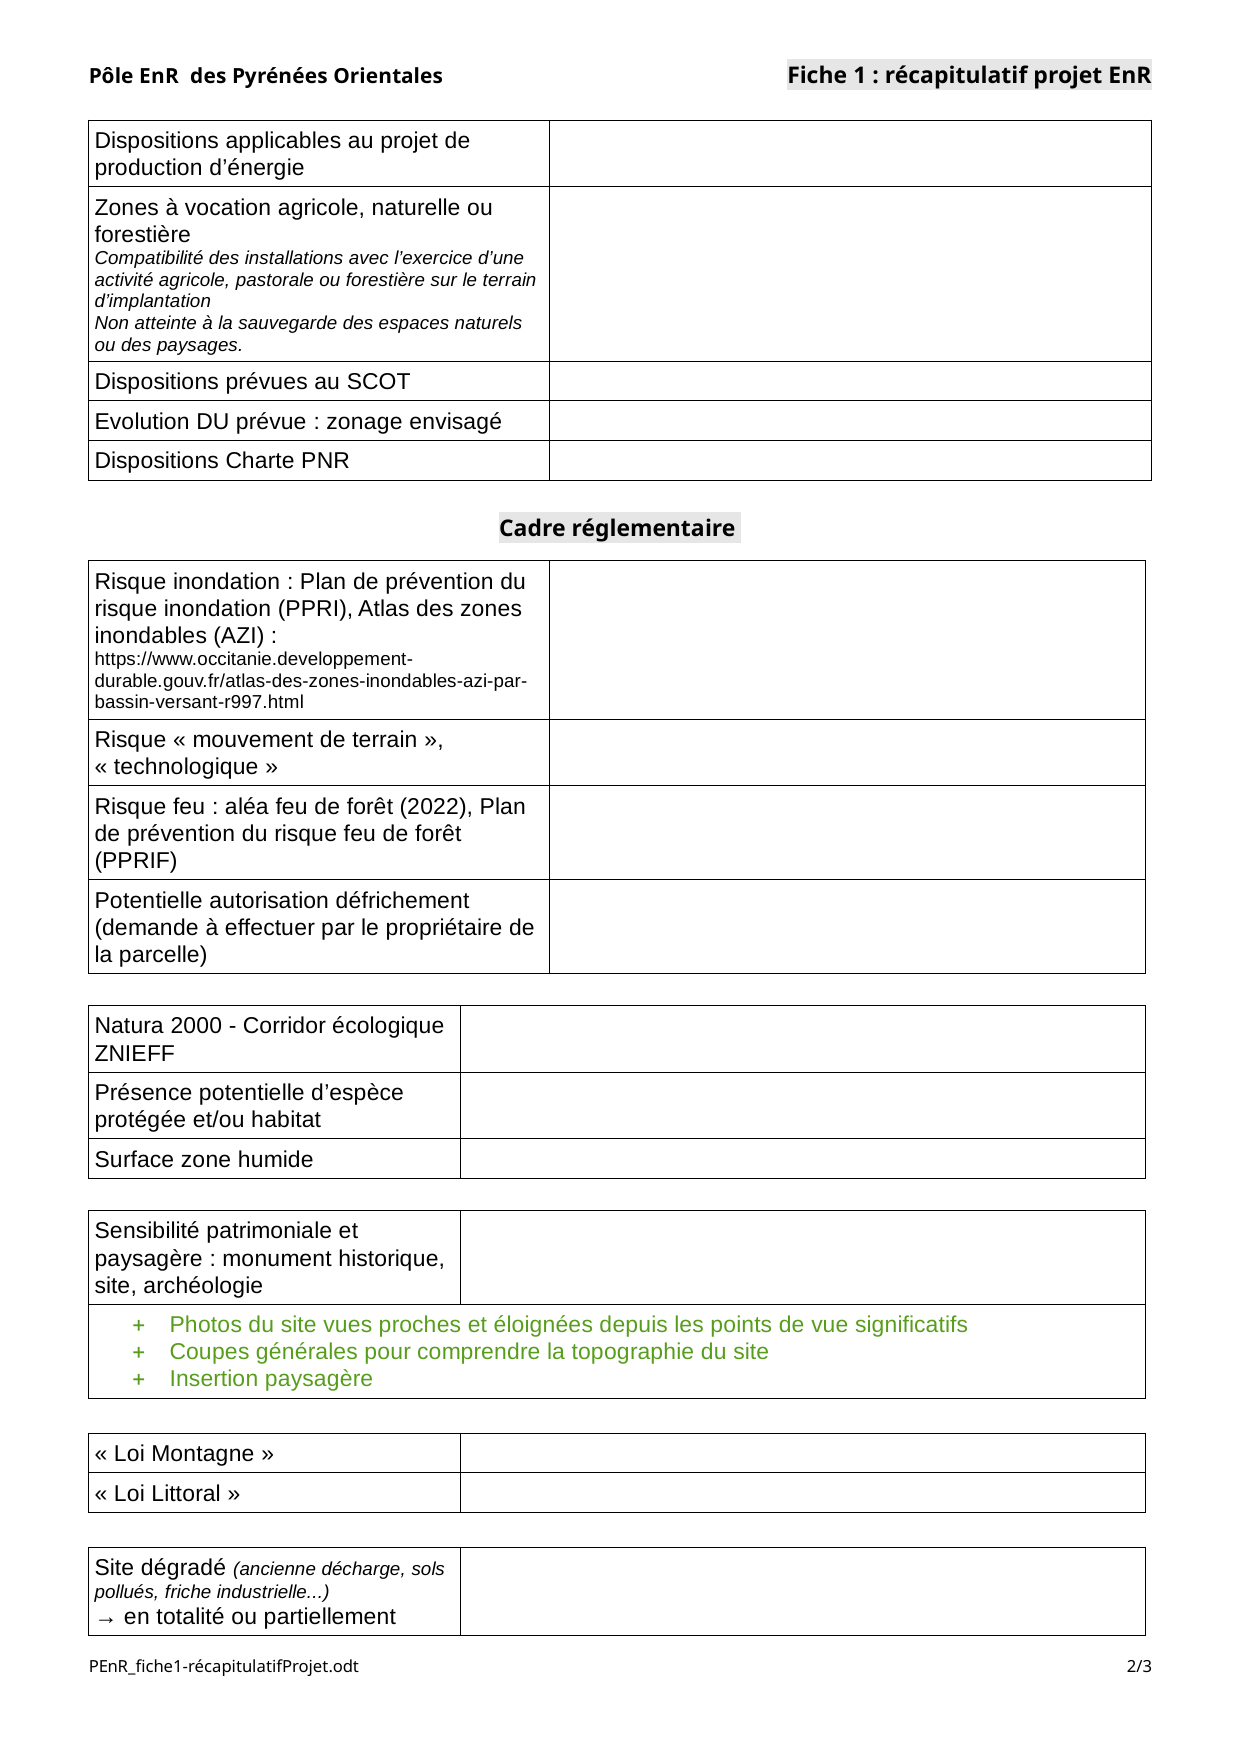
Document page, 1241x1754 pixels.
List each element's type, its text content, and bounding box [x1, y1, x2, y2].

table_cell Surface zone humide [89, 1139, 460, 1178]
table_cell [461, 1139, 1145, 1178]
table_cell Présence potentielle d’espèce protégée et/ou habitat [89, 1073, 460, 1138]
table_cell Evolution DU prévue : zonage envisagé [89, 401, 549, 440]
table_header [550, 561, 1145, 719]
text Cadre réglementaire [88, 512, 1152, 543]
table_cell [550, 786, 1145, 879]
table_cell Zones à vocation agricole, naturelle ou forestière Compatibilité des installations avec l’exercice d’une activité agricole, pastorale ou forestière sur le terrain d’implantation Non atteinte à la sauvegarde des espaces naturels ou des paysages. [89, 187, 549, 361]
table_cell « Loi Littoral » [89, 1473, 460, 1512]
table_cell [550, 187, 1151, 361]
table_cell [550, 121, 1151, 186]
table_cell Potentielle autorisation défrichement (demande à effectuer par le propriétaire de la parcelle) [89, 880, 549, 973]
table_cell Risque « mouvement de terrain », « technologique » [89, 720, 549, 785]
table_header « Loi Montagne » [89, 1434, 460, 1472]
table_cell Dispositions applicables au projet de production d’énergie [89, 121, 549, 186]
table_header [461, 1548, 1145, 1635]
table_header [461, 1006, 1145, 1072]
table_header [461, 1211, 1145, 1304]
table_cell [550, 720, 1145, 785]
table_header Site dégradé (ancienne décharge, sols pollués, friche industrielle...) → en totalité ou partiellement [89, 1548, 460, 1635]
table_header Risque inondation : Plan de prévention du risque inondation (PPRI), Atlas des zones inondables (AZI) : https://www.occitanie.developpement-durable.gouv.fr/atlas-des-zones-inondables-azi-par-bassin-versant-r997.html [89, 561, 549, 719]
table_cell Dispositions prévues au SCOT [89, 362, 549, 400]
table_cell Dispositions Charte PNR [89, 441, 549, 479]
table_cell Risque feu : aléa feu de forêt (2022), Plan de prévention du risque feu de forêt (PPRIF) [89, 786, 549, 879]
table_cell [461, 1073, 1145, 1138]
table_cell Photos du site vues proches et éloignées depuis les points de vue significatifs Coupes générales pour comprendre la topographie du site Insertion paysagère [89, 1305, 1145, 1397]
table_header [461, 1434, 1145, 1472]
table_header Natura 2000 - Corridor écologique ZNIEFF [89, 1006, 460, 1072]
table_cell [550, 401, 1151, 440]
table_cell [550, 441, 1151, 479]
table_header Sensibilité patrimoniale et paysagère : monument historique, site, archéologie [89, 1211, 460, 1304]
table_cell [550, 880, 1145, 973]
table_cell [550, 362, 1151, 400]
table_cell [461, 1473, 1145, 1512]
